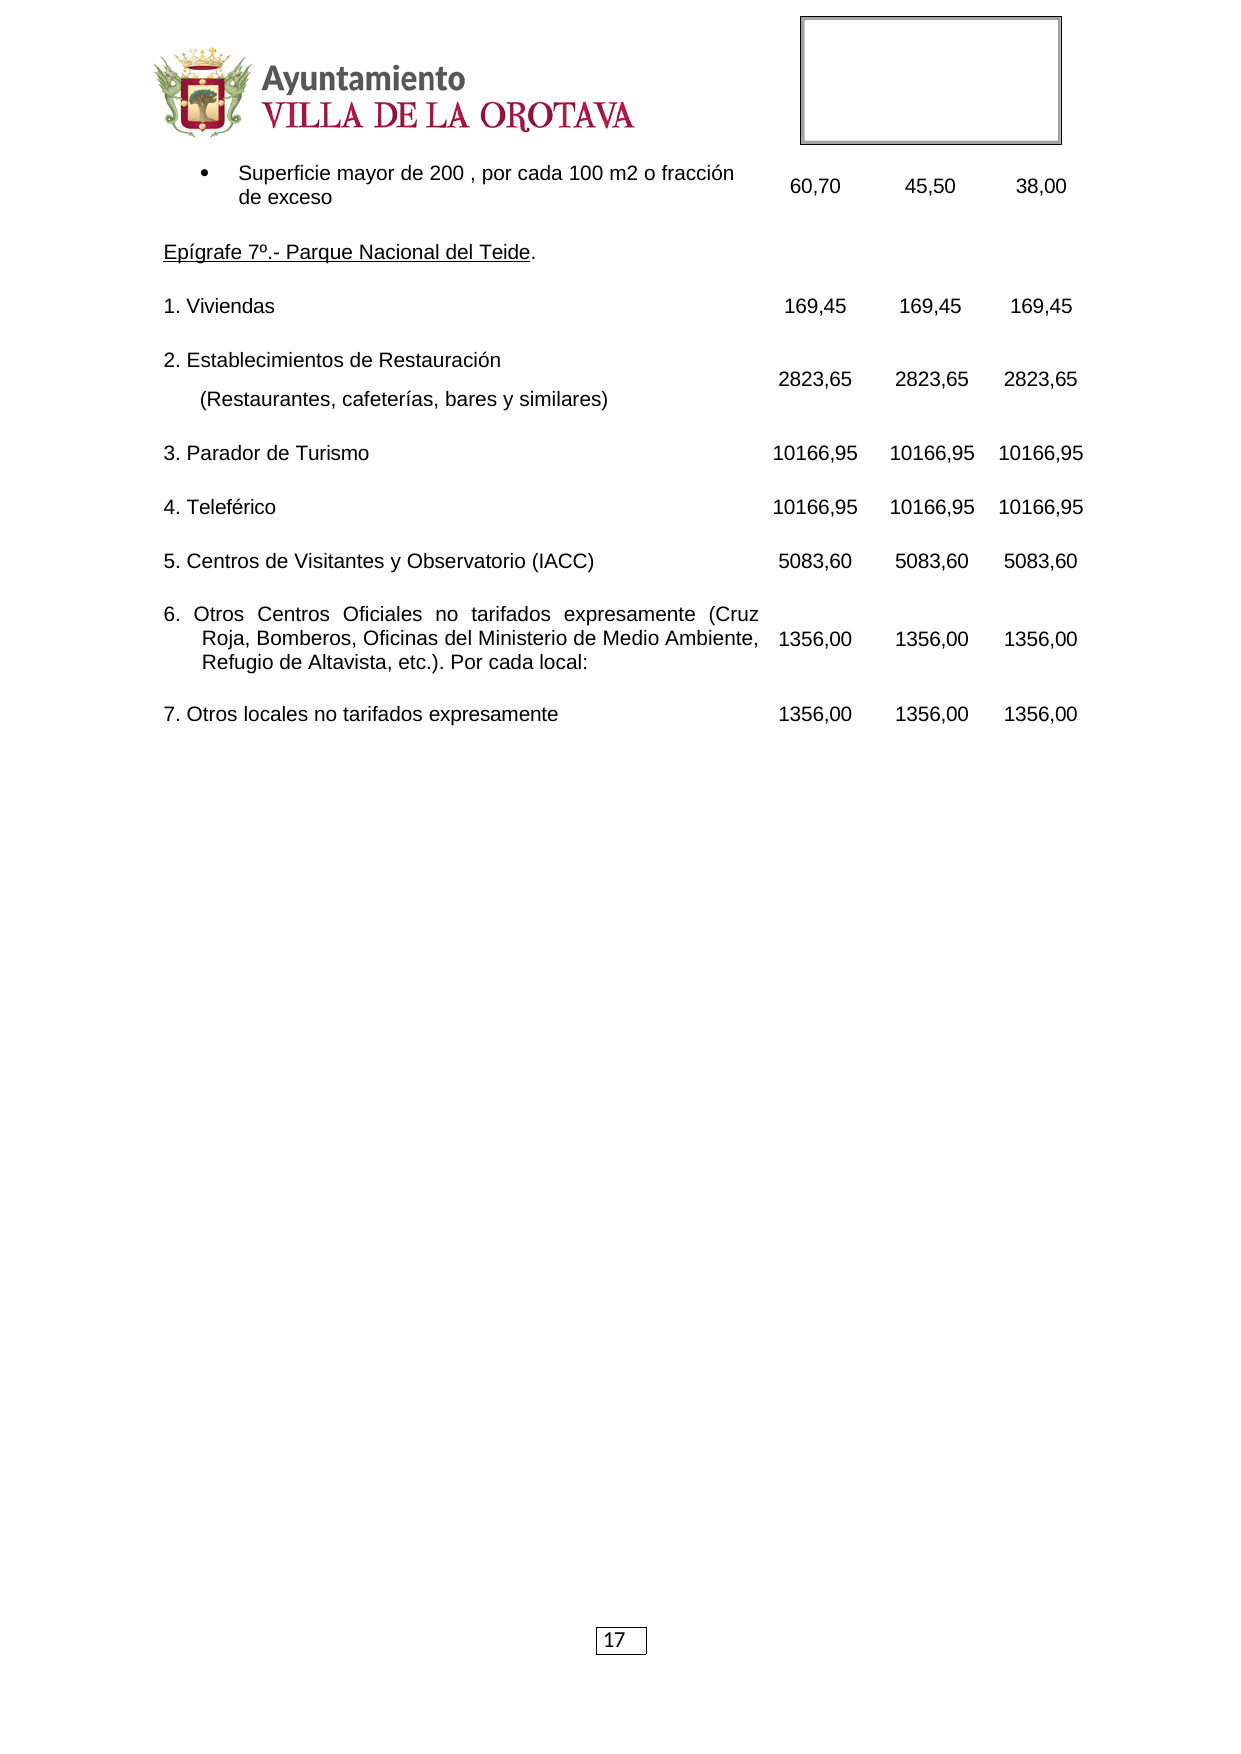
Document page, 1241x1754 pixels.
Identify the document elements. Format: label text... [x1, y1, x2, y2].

table_cell 2823,65 [765, 333, 873, 426]
table_cell 1356,00 [873, 690, 986, 728]
picture [141, 40, 643, 148]
table_cell 10166,95 [765, 426, 873, 480]
table_cell 1356,00 [765, 588, 873, 690]
table_cell 6. Otros Centros Oficiales no tarifados expresamente (Cruz Roja, Bomberos, Oficinas del Ministerio de Medio Ambiente, Refugio de Altavista, etc.). Por cada local: [158, 588, 765, 690]
table_cell 1356,00 [873, 588, 986, 690]
table_cell 4. Teleférico [158, 480, 765, 534]
table_cell 10166,95 [873, 480, 986, 534]
table_cell 169,45 [765, 280, 873, 333]
table_cell [986, 226, 1091, 279]
table_cell 1. Viviendas [158, 280, 765, 333]
table_cell 2. Establecimientos de Restauración (Restaurantes, cafeterías, bares y similares) [158, 333, 765, 426]
table_cell [765, 226, 873, 279]
table_cell 7. Otros locales no tarifados expresamente [158, 690, 765, 728]
table_cell 5. Centros de Visitantes y Observatorio (IACC) [158, 534, 765, 588]
table_cell 5083,60 [986, 534, 1091, 588]
table_cell 1356,00 [765, 690, 873, 728]
table_header 45,50 [873, 161, 986, 226]
table_header 60,70 [765, 161, 873, 226]
table_header Superficie mayor de 200 , por cada 100 m2 o fracción de exceso [158, 161, 765, 226]
table_cell Epígrafe 7º.- Parque Nacional del Teide. [158, 226, 765, 279]
table_cell 10166,95 [765, 480, 873, 534]
table_cell 10166,95 [986, 426, 1091, 480]
table_header 38,00 [986, 161, 1091, 226]
table_cell 2823,65 [873, 333, 986, 426]
table_cell 1356,00 [986, 588, 1091, 690]
table_cell 1356,00 [986, 690, 1091, 728]
table_cell [873, 226, 986, 279]
table_cell 2823,65 [986, 333, 1091, 426]
table_cell 169,45 [873, 280, 986, 333]
table_cell 10166,95 [873, 426, 986, 480]
table_cell 3. Parador de Turismo [158, 426, 765, 480]
table_cell 169,45 [986, 280, 1091, 333]
table_cell 10166,95 [986, 480, 1091, 534]
table_cell 5083,60 [765, 534, 873, 588]
table_cell 5083,60 [873, 534, 986, 588]
